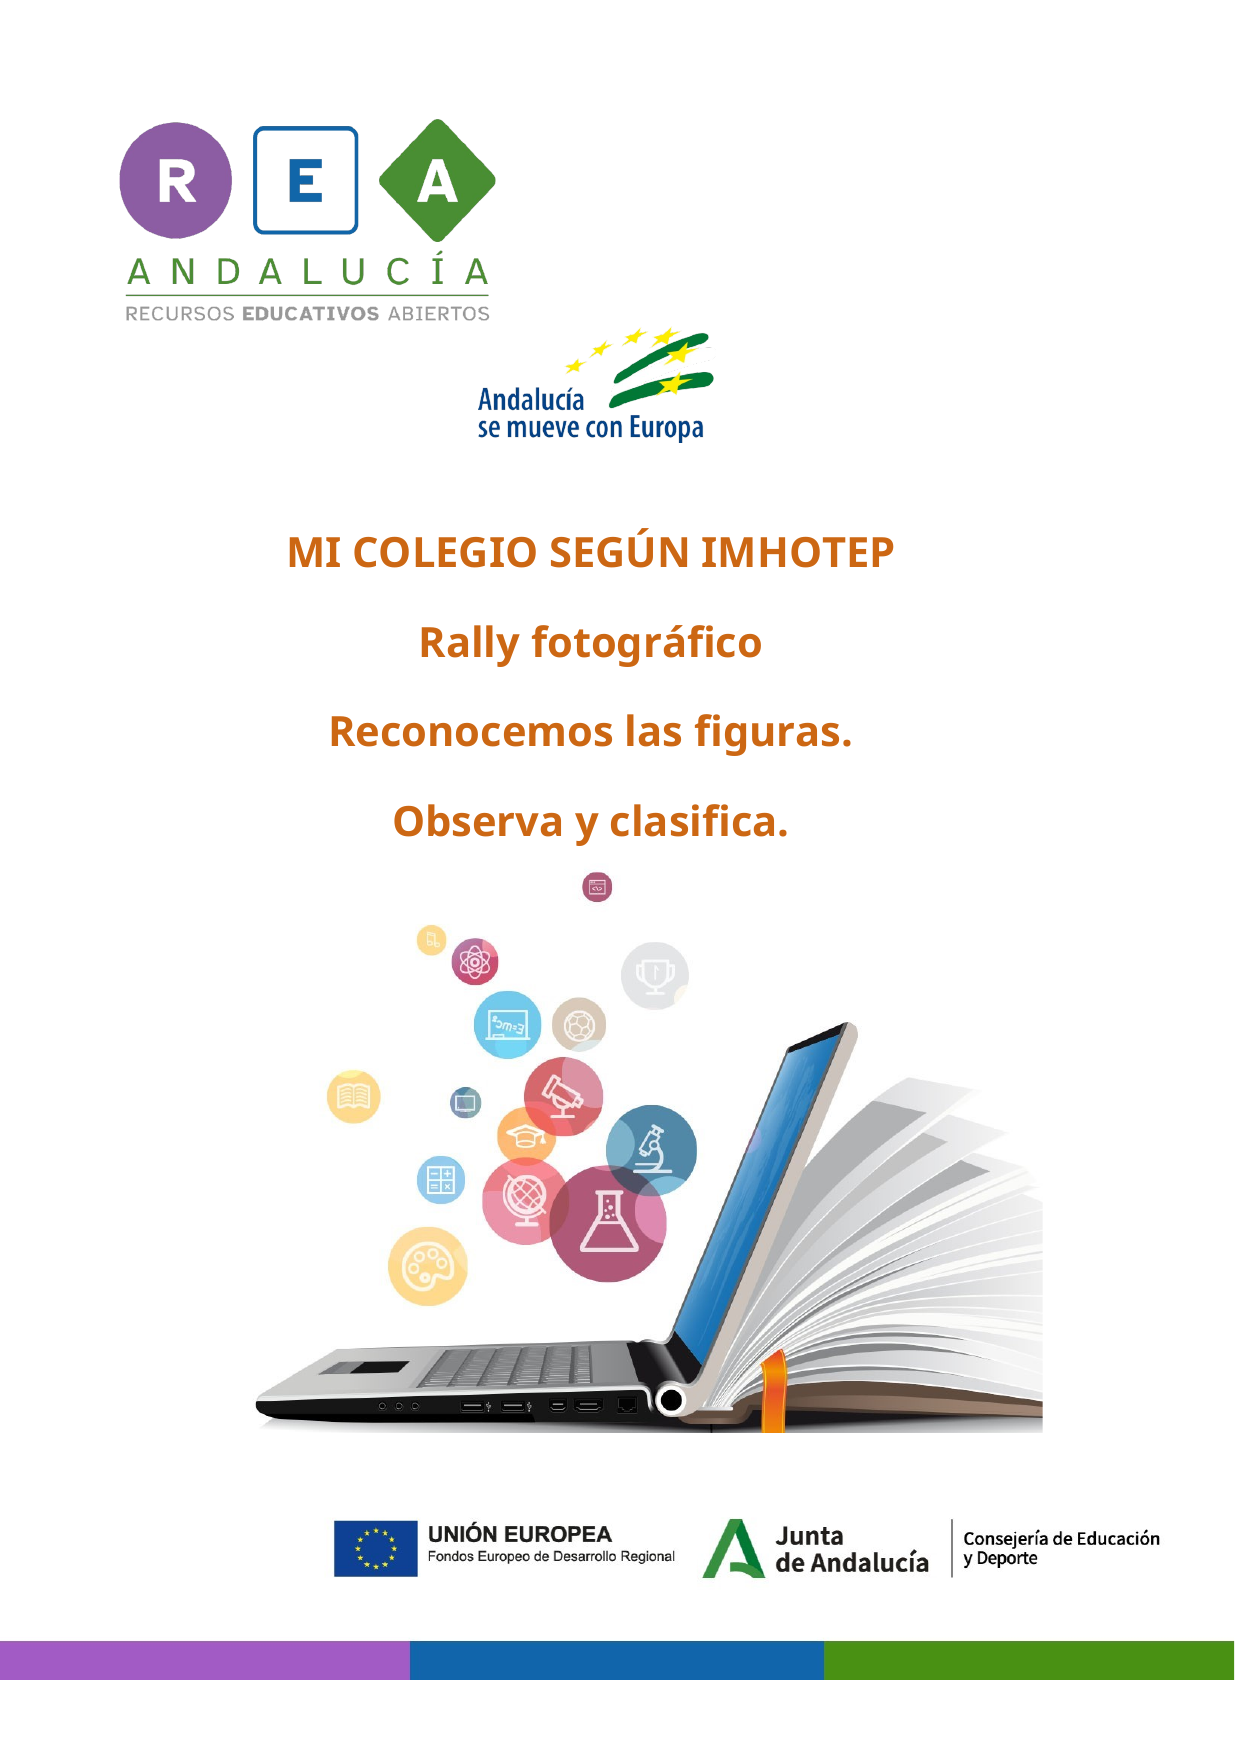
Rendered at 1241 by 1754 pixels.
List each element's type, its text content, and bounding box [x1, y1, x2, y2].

picture [0, 848, 1235, 1680]
picture [118, 118, 496, 321]
picture [478, 326, 716, 443]
text Rally fotográfico [118, 612, 1063, 669]
text MI COLEGIO SEGÚN IMHOTEP [118, 523, 1063, 579]
text Observa y clasifica. [118, 792, 1063, 848]
text Reconocemos las figuras. [118, 702, 1063, 759]
